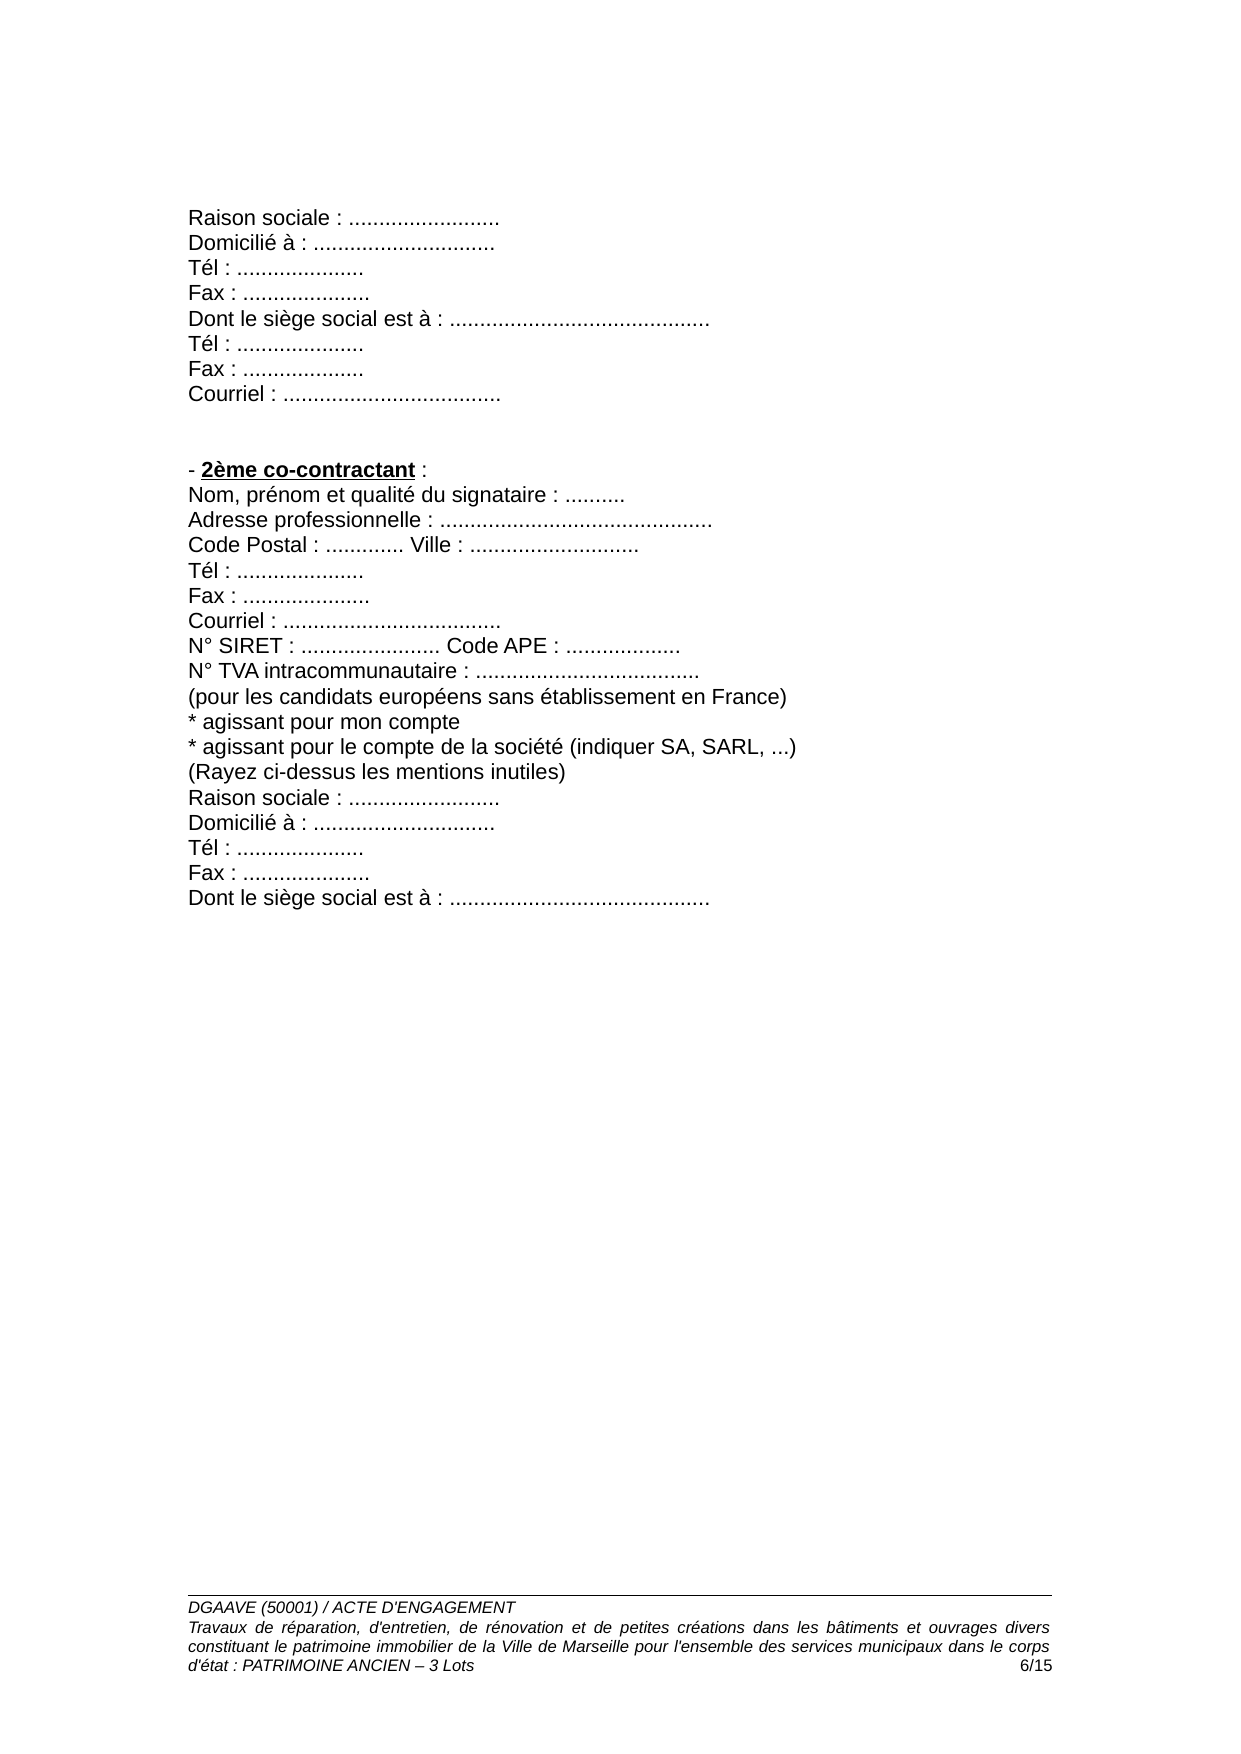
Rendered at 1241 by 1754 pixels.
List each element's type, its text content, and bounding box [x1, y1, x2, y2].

text (Rayez ci-dessus les mentions inutiles) [188, 759, 1052, 784]
text Domicilié à : .............................. [188, 809, 1052, 835]
text Dont le siège social est à : ........................................... [188, 305, 1052, 331]
text Courriel : .................................... [188, 381, 1052, 406]
text Code Postal : ............. Ville : ............................ [188, 532, 1052, 557]
text Fax : .................... [188, 356, 1052, 381]
text Tél : ..................... [188, 835, 1052, 860]
text Domicilié à : .............................. [188, 230, 1052, 255]
text Fax : ..................... [188, 280, 1052, 305]
text Raison sociale : ......................... [188, 204, 1052, 230]
text Tél : ..................... [188, 557, 1052, 583]
text N° TVA intracommunautaire : ..................................... [188, 658, 1052, 683]
text - 2ème co-contractant : [188, 457, 1052, 482]
text Courriel : .................................... [188, 608, 1052, 633]
text Fax : ..................... [188, 583, 1052, 608]
text * agissant pour mon compte [188, 709, 1052, 734]
text Fax : ..................... [188, 860, 1052, 885]
text Dont le siège social est à : ........................................... [188, 885, 1052, 910]
text Adresse professionnelle : ............................................. [188, 507, 1052, 532]
text Tél : ..................... [188, 255, 1052, 280]
text N° SIRET : ....................... Code APE : ................... [188, 633, 1052, 658]
text * agissant pour le compte de la société (indiquer SA, SARL, ...) [188, 734, 1052, 759]
text (pour les candidats européens sans établissement en France) [188, 683, 1052, 709]
text Raison sociale : ......................... [188, 784, 1052, 809]
text Tél : ..................... [188, 331, 1052, 356]
text Nom, prénom et qualité du signataire : .......... [188, 482, 1052, 507]
